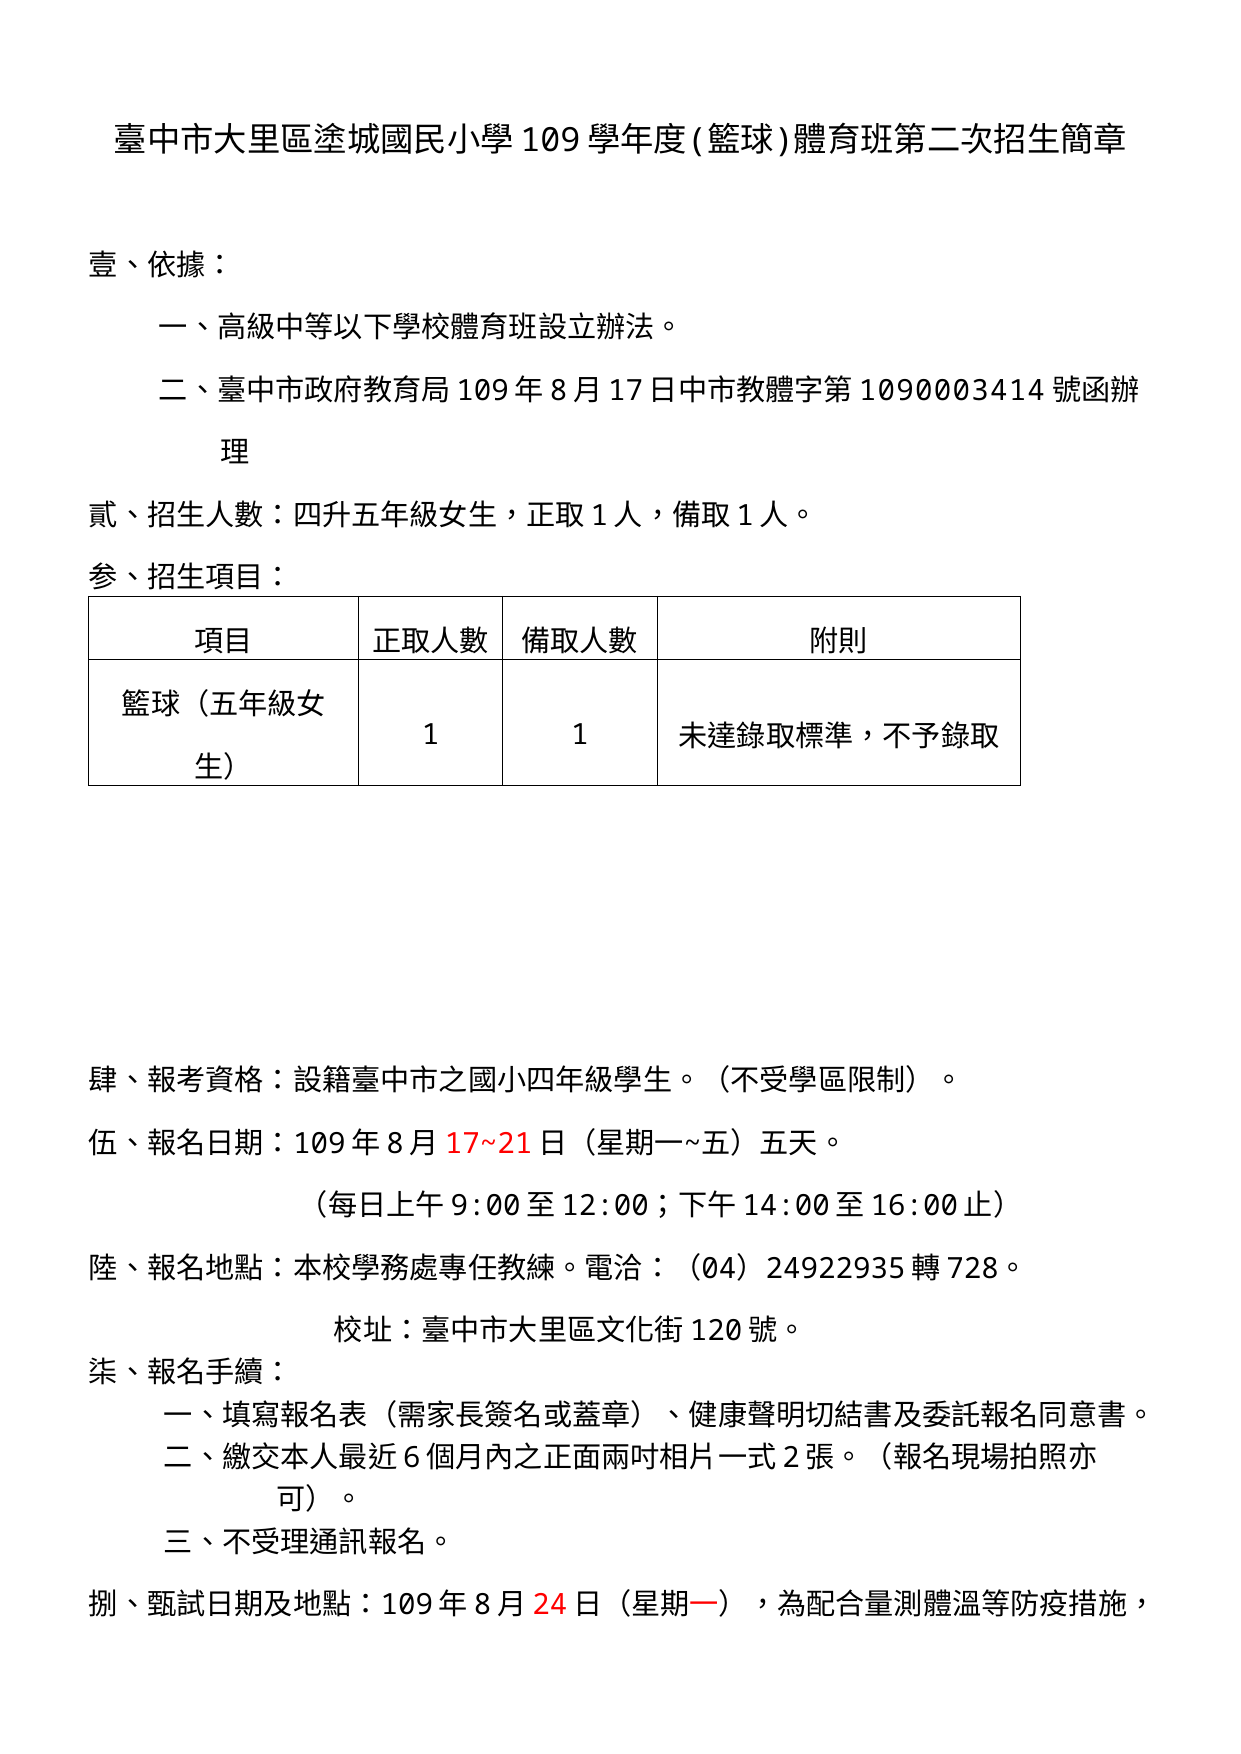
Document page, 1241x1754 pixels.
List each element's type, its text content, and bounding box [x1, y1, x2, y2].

text 一、高級中等以下學校體育班設立辦法。 [89, 283, 1152, 346]
text 三、不受理通訊報名。 [164, 1518, 1152, 1560]
table_cell 未達錄取標準，不予錄取 [658, 660, 1020, 785]
text 陸、報名地點：本校學務處專任教練。電洽：（04）24922935轉728。 [89, 1224, 1152, 1286]
table_cell 籃球（五年級女生） [89, 660, 358, 785]
table_cell 1 [359, 660, 502, 785]
text 捌、甄試日期及地點：109年8月24日（星期一），為配合量測體溫等防疫措施，請考生提前到達考場並於09:00前完成報到，隨後進行體能測驗及專長測驗（分別於本校運動場進行測驗）。 [89, 1560, 1152, 1623]
text 二、臺中市政府教育局109年8月17日中市教體字第1090003414號函辦理 [89, 346, 1152, 471]
text 貳、招生人數：四升五年級女生，正取1人，備取1人。 [89, 471, 1152, 533]
text 肆、報考資格：設籍臺中市之國小四年級學生。（不受學區限制）。 [89, 1036, 1152, 1099]
text 伍、報名日期：109年8月17~21日（星期一~五）五天。 [89, 1099, 1152, 1161]
text 柒、報名手續： [89, 1349, 1152, 1391]
table_header 備取人數 [503, 597, 657, 659]
text （每日上午9:00至12:00；下午14:00至16:00止） [89, 1161, 1152, 1224]
text 二、繳交本人最近6個月內之正面兩吋相片一式2張。（報名現場拍照亦可）。 [164, 1433, 1152, 1518]
text 壹、依據： [89, 221, 1152, 283]
table_header 正取人數 [359, 597, 502, 659]
text 校址：臺中市大里區文化街120號。 [89, 1286, 1152, 1349]
text 参、招生項目： [89, 533, 1152, 596]
table_cell 1 [503, 660, 657, 785]
table_header 項目 [89, 597, 358, 659]
text 一、填寫報名表（需家長簽名或蓋章）、健康聲明切結書及委託報名同意書。 [164, 1391, 1152, 1433]
table_header 附則 [658, 597, 1020, 659]
text 臺中市大里區塗城國民小學109學年度(籃球)體育班第二次招生簡章 [89, 96, 1152, 158]
